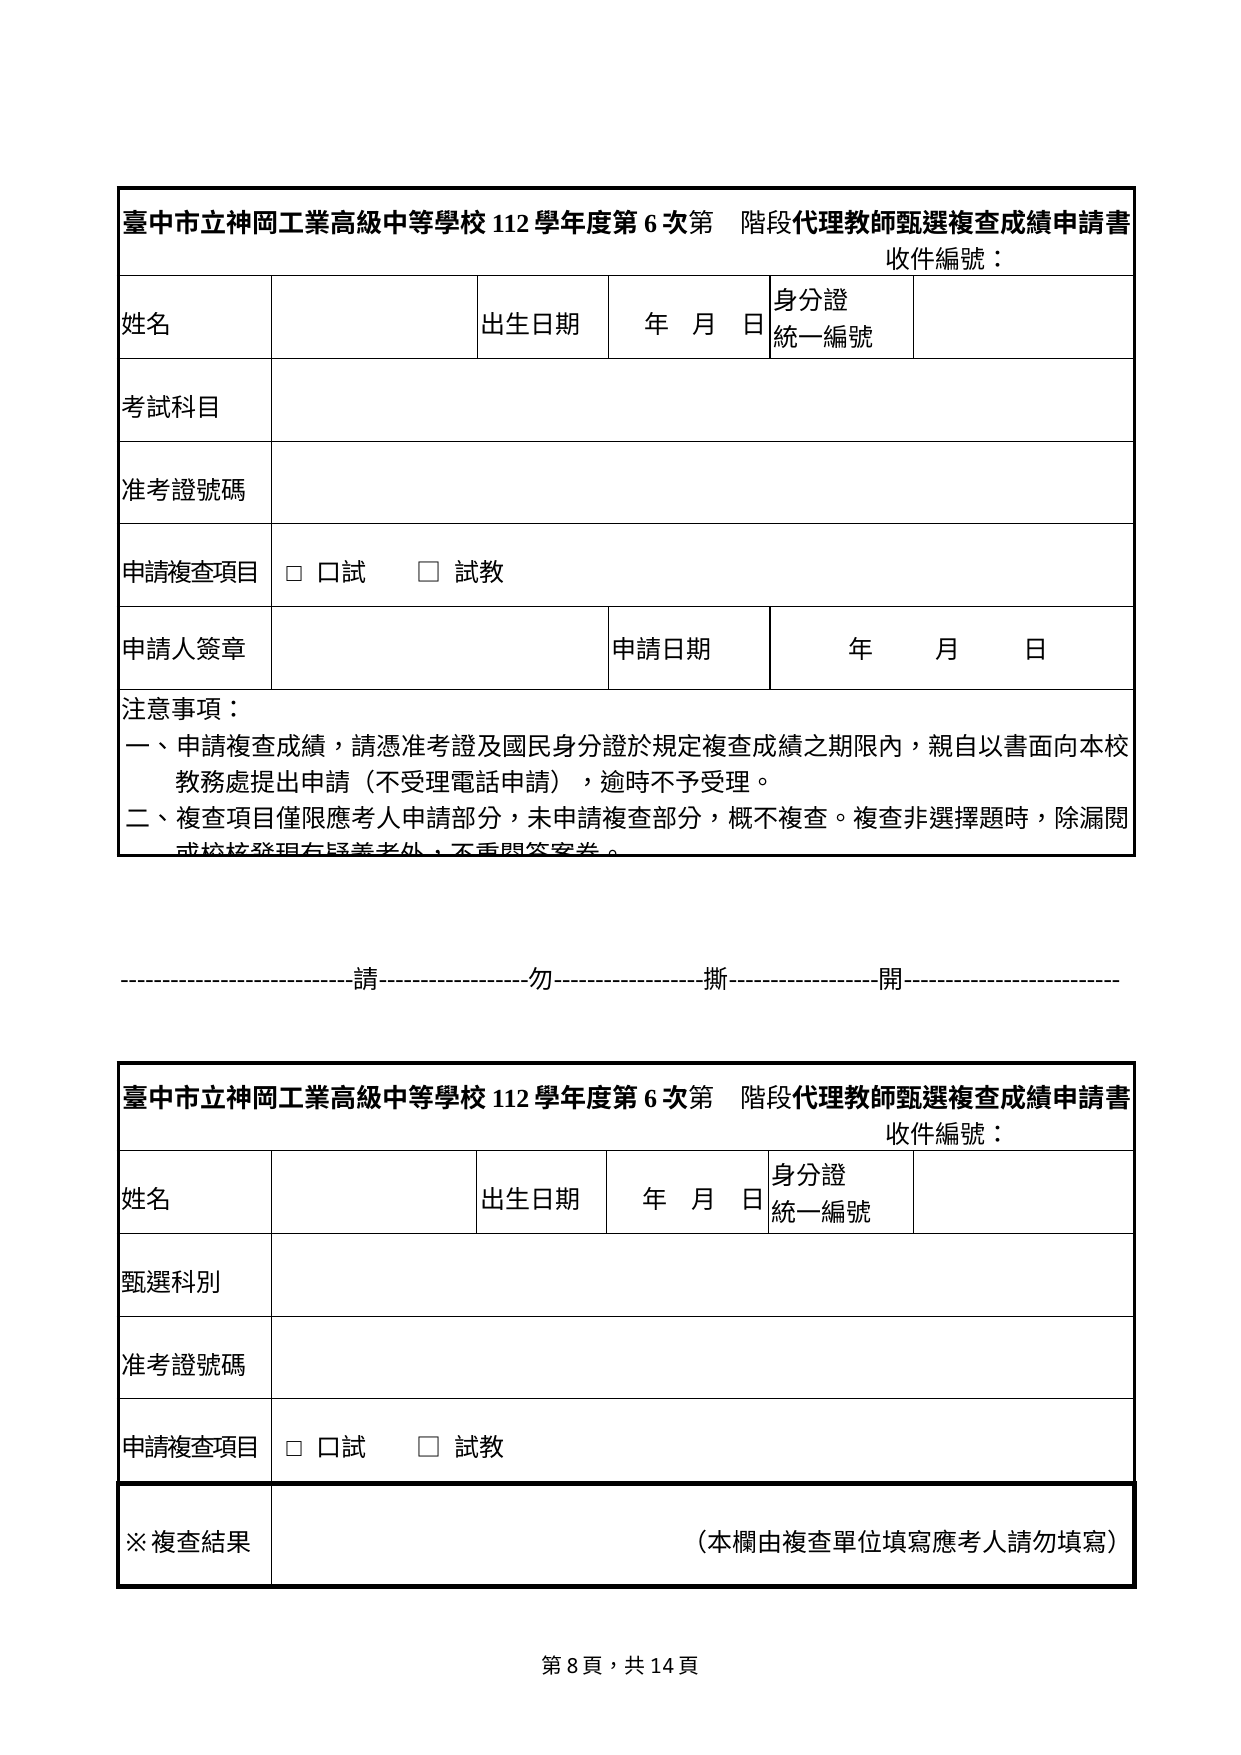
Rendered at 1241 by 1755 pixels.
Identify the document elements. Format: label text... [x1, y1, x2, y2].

table_cell 年 月 日 [609, 276, 769, 358]
table_cell 考試科目 [120, 359, 271, 441]
table_cell （本欄由複查單位填寫應考人請勿填寫） [272, 1486, 1132, 1584]
table_cell 申請人簽章 [120, 607, 271, 689]
table_header 臺中市立神岡工業高級中等學校112學年度第6次第 階段代理教師甄選複查成績申請書 收件編號： [120, 190, 1133, 275]
table_cell 姓名 [120, 1151, 271, 1233]
table_cell [914, 276, 1133, 358]
table_cell [914, 1151, 1133, 1233]
table_cell 申請複查項目 [120, 524, 271, 606]
table_cell 姓名 [120, 276, 271, 358]
table_cell 出生日期 [478, 276, 608, 358]
table_cell [272, 1317, 1133, 1398]
table_cell 身分證 統一編號 [771, 276, 913, 358]
table_cell 甄選科別 [120, 1234, 271, 1316]
table_cell ※複查結果 [120, 1486, 271, 1584]
table_cell [272, 607, 608, 689]
table_cell 准考證號碼 [120, 1317, 271, 1398]
table_cell [272, 276, 477, 358]
table_cell □ 口試 □ 試教 [272, 1399, 1133, 1481]
table_cell 准考證號碼 [120, 442, 271, 523]
table_cell 申請日期 [609, 607, 769, 689]
table_cell □ 口試 □ 試教 [272, 524, 1133, 606]
table_cell 身分證 統一編號 [769, 1151, 913, 1233]
table_cell [272, 359, 1133, 441]
table_cell [272, 1151, 476, 1233]
table_cell 出生日期 [477, 1151, 606, 1233]
table_cell 年 月 日 [607, 1151, 768, 1233]
table_cell 年 月 日 [771, 607, 1133, 689]
table_header 臺中市立神岡工業高級中等學校112學年度第6次第 階段代理教師甄選複查成績申請書 收件編號： [120, 1065, 1133, 1150]
table_cell [272, 1234, 1133, 1316]
text ----------------------------請------------------勿------------------撕------------------開-------------------------- [118, 936, 1122, 999]
table_cell 注意事項： 一、申請複查成績，請憑准考證及國民身分證於規定複查成績之期限內，親自以書面向本校教務處提出申請（不受理電話申請），逾時不予受理。 二、複查項目僅限應考人申請部分，未申請複查部分，概不複查。複查非選擇題時，除漏閱或校核發現有疑義者外，不重閱答案卷。 [120, 690, 1133, 854]
table_cell [272, 442, 1133, 523]
table_cell 申請複查項目 [120, 1399, 271, 1481]
